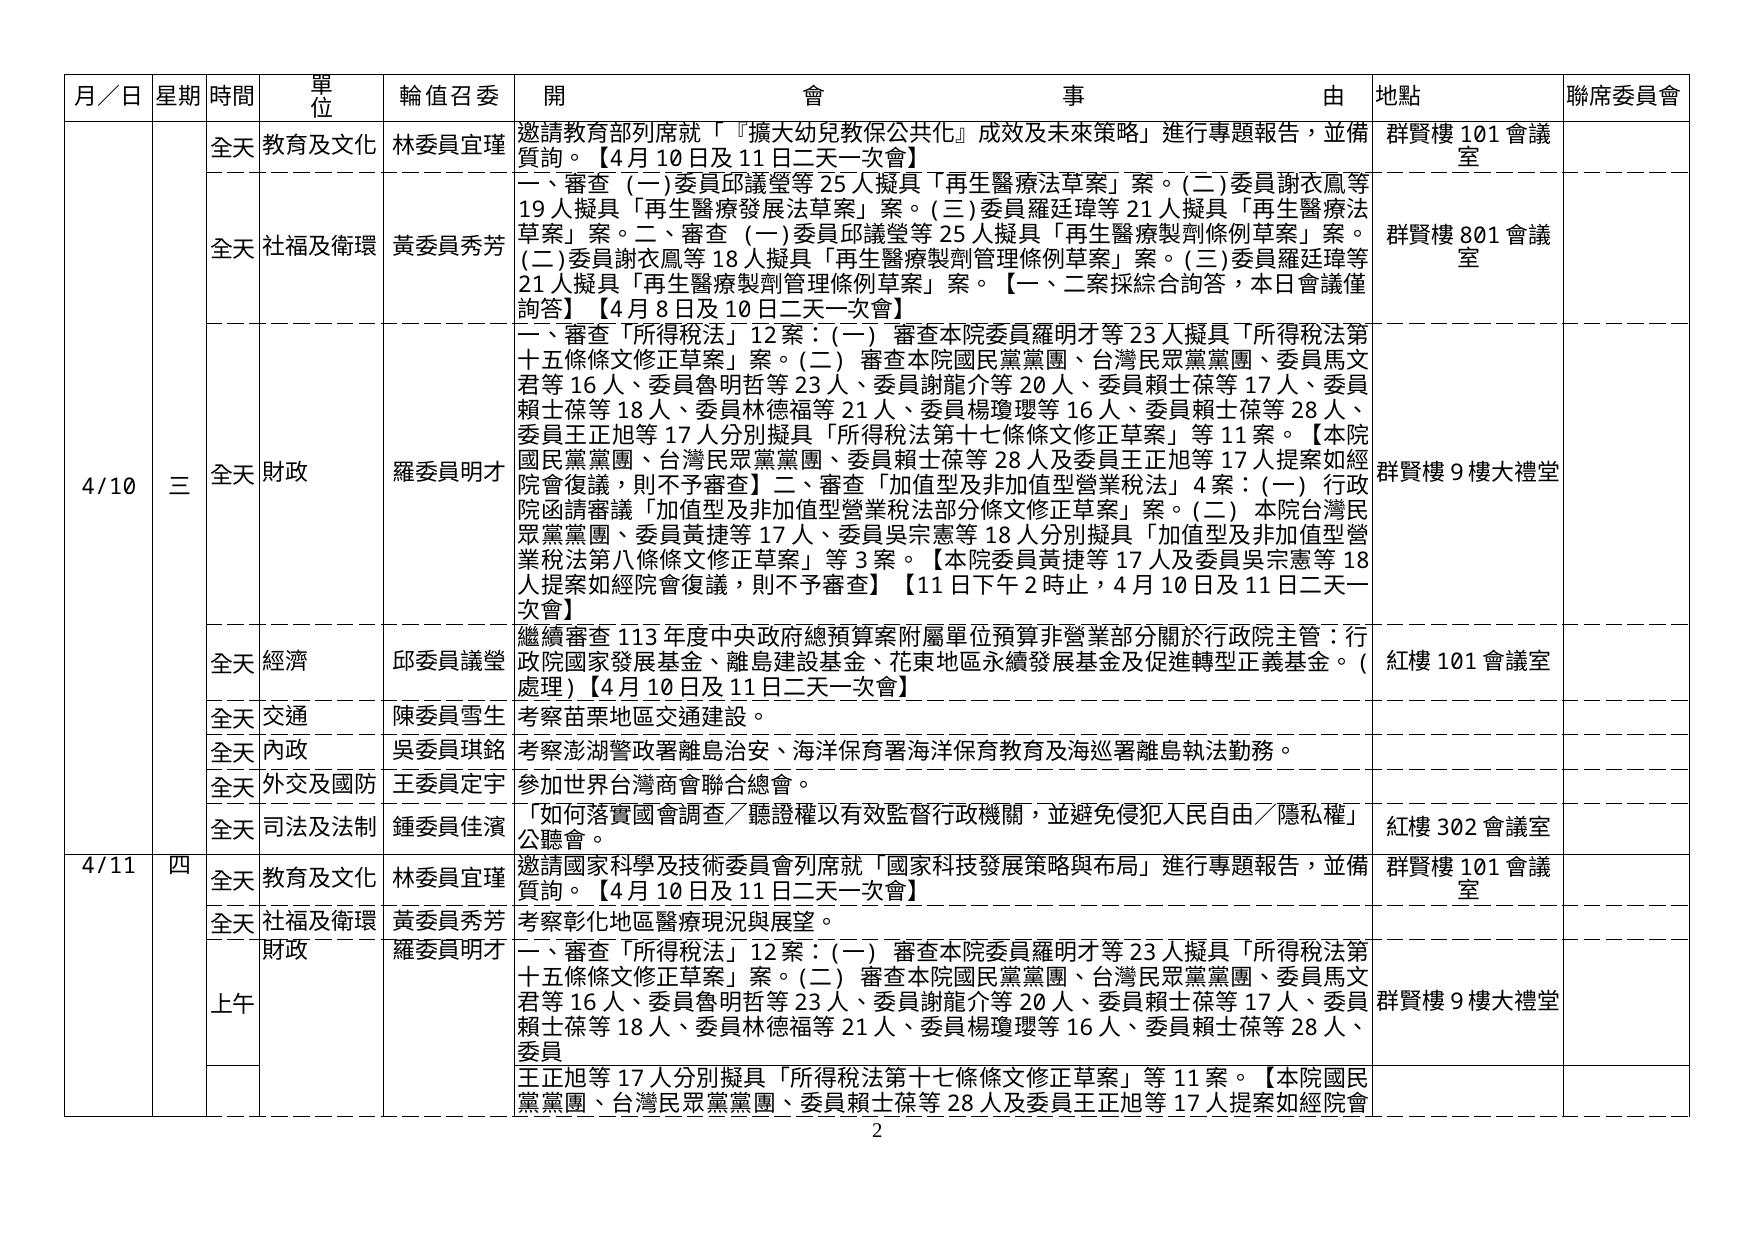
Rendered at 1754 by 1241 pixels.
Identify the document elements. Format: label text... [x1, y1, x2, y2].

table_cell 全天 [207, 734, 259, 768]
table_cell [207, 1066, 259, 1116]
table_cell 羅委員明才 [384, 939, 514, 1116]
table_cell [1373, 734, 1563, 768]
table_cell [1373, 905, 1563, 939]
table_cell 一、審查 (一)委員邱議瑩等25人擬具「再生醫療法草案」案。(二)委員謝衣鳯等19人擬具「再生醫療發展法草案」案。(三)委員羅廷瑋等21人擬具「再生醫療法草案」案。二、審查 (一)委員邱議瑩等25人擬具「再生醫療製劑條例草案」案。 (二)委員謝衣鳯等18人擬具「再生醫療製劑管理條例草案」案。(三)委員羅廷瑋等21人擬具「再生醫療製劑管理條例草案」案。【一、二案採綜合詢答，本日會議僅詢答】【4月8日及10日二天一次會】 [515, 172, 1372, 323]
table_cell [1564, 700, 1689, 734]
table_cell 考察澎湖警政署離島治安、海洋保育署海洋保育教育及海巡署離島執法勤務。 [515, 734, 1372, 768]
table_cell 全天 [207, 700, 259, 734]
table_cell 全天 [207, 624, 259, 700]
table_cell 教育及文化 [260, 855, 383, 905]
table_cell [1564, 122, 1689, 172]
table_cell [1373, 700, 1563, 734]
table_cell 群賢樓101會議室 [1373, 855, 1563, 905]
table_cell [1564, 803, 1689, 854]
table_header 開會事由 [515, 75, 1372, 121]
table_cell [1564, 939, 1689, 1065]
table_cell 林委員宜瑾 [384, 855, 514, 905]
table_cell 全天 [207, 905, 259, 939]
table_cell [1564, 323, 1689, 624]
table_header 時間 [207, 75, 259, 121]
table_cell 四 [153, 855, 206, 1116]
table_cell 教育及文化 [260, 122, 383, 172]
table_cell 社福及衛環 [260, 172, 383, 323]
table_cell 考察彰化地區醫療現況與展望。 [515, 905, 1372, 939]
table_cell 外交及國防 [260, 769, 383, 803]
table_cell [1373, 1066, 1563, 1116]
table_cell 財政 [260, 323, 383, 624]
table_cell 邀請教育部列席就「『擴大幼兒教保公共化』成效及未來策略」進行專題報告，並備質詢。【4月10日及11日二天一次會】 [515, 122, 1372, 172]
table_cell 群賢樓9樓大禮堂 [1373, 939, 1563, 1065]
table_cell 財政 [260, 939, 383, 1116]
table_header 月／日 [65, 75, 152, 121]
table_cell 全天 [207, 803, 259, 854]
table_cell 「如何落實國會調查／聽證權以有效監督行政機關，並避免侵犯人民自由／隱私權」公聽會。 [515, 803, 1372, 854]
table_cell 鍾委員佳濱 [384, 803, 514, 854]
table_cell 邱委員議瑩 [384, 624, 514, 700]
table_cell 全天 [207, 172, 259, 323]
table_cell 群賢樓9樓大禮堂 [1373, 323, 1563, 624]
table_header 輪值召委 [384, 75, 514, 121]
table_cell 全天 [207, 323, 259, 624]
table_cell 全天 [207, 855, 259, 905]
table_cell 黃委員秀芳 [384, 905, 514, 939]
table_cell [1564, 855, 1689, 905]
table_cell 三 [153, 122, 206, 854]
table_cell 4/10 [65, 122, 152, 854]
table_cell 陳委員雪生 [384, 700, 514, 734]
table_cell 參加世界台灣商會聯合總會。 [515, 769, 1372, 803]
table_cell 一、審查「所得稅法」12案：(一) 審查本院委員羅明才等23人擬具「所得稅法第十五條條文修正草案」案。(二) 審查本院國民黨黨團、台灣民眾黨黨團、委員馬文君等16人、委員魯明哲等23人、委員謝龍介等20人、委員賴士葆等17人、委員賴士葆等18人、委員林德福等21人、委員楊瓊瓔等16人、委員賴士葆等28人、委員王正旭等17人分別擬具「所得稅法第十七條條文修正草案」等11案。【本院國民黨黨團、台灣民眾黨黨團、委員賴士葆等28人及委員王正旭等17人提案如經院會復議，則不予審查】二、審查「加值型及非加值型營業稅法」4案：(一) 行政院函請審議「加值型及非加值型營業稅法部分條文修正草案」案。(二) 本院台灣民眾黨黨團、委員黃捷等17人、委員吳宗憲等18人分別擬具「加值型及非加值型營業稅法第八條條文修正草案」等3案。【本院委員黃捷等17人及委員吳宗憲等18人提案如經院會復議，則不予審查】【11日下午2時止，4月10日及11日二天一次會】 [515, 323, 1372, 624]
table_cell [1564, 1066, 1689, 1116]
table_cell [1564, 769, 1689, 803]
table_cell 吳委員琪銘 [384, 734, 514, 768]
table_header 星期 [153, 75, 206, 121]
table_cell 全天 [207, 122, 259, 172]
table_cell 邀請國家科學及技術委員會列席就「國家科技發展策略與布局」進行專題報告，並備質詢。【4月10日及11日二天一次會】 [515, 855, 1372, 905]
table_cell [1373, 769, 1563, 803]
table_cell 群賢樓801會議室 [1373, 172, 1563, 323]
table_cell 紅樓302會議室 [1373, 803, 1563, 854]
table_cell 林委員宜瑾 [384, 122, 514, 172]
table_cell 4/11 [65, 855, 152, 1116]
table_cell 考察苗栗地區交通建設。 [515, 700, 1372, 734]
table_cell 群賢樓101會議室 [1373, 122, 1563, 172]
table_cell 王委員定宇 [384, 769, 514, 803]
table_cell 紅樓101會議室 [1373, 624, 1563, 700]
table_cell [1564, 734, 1689, 768]
table_cell 內政 [260, 734, 383, 768]
table_header 地點 [1373, 75, 1563, 121]
table_cell [1564, 172, 1689, 323]
table_header 單 位 [260, 75, 383, 121]
table_cell 交通 [260, 700, 383, 734]
table_cell 一、審查「所得稅法」12案：(一) 審查本院委員羅明才等23人擬具「所得稅法第十五條條文修正草案」案。(二) 審查本院國民黨黨團、台灣民眾黨黨團、委員馬文君等16人、委員魯明哲等23人、委員謝龍介等20人、委員賴士葆等17人、委員賴士葆等18人、委員林德福等21人、委員楊瓊瓔等16人、委員賴士葆等28人、委員 [515, 939, 1372, 1065]
table_cell 羅委員明才 [384, 323, 514, 624]
table_header 聯席委員會 [1564, 75, 1689, 121]
table_cell 上午 [207, 939, 259, 1065]
table_cell 王正旭等17人分別擬具「所得稅法第十七條條文修正草案」等11案。【本院國民黨黨團、台灣民眾黨黨團、委員賴士葆等28人及委員王正旭等17人提案如經院會 [515, 1066, 1372, 1116]
table_cell 黃委員秀芳 [384, 172, 514, 323]
table_cell 司法及法制 [260, 803, 383, 854]
table_cell 全天 [207, 769, 259, 803]
table_cell 繼續審查113年度中央政府總預算案附屬單位預算非營業部分關於行政院主管：行政院國家發展基金、離島建設基金、花東地區永續發展基金及促進轉型正義基金。(處理)【4月10日及11日二天一次會】 [515, 624, 1372, 700]
table_cell [1564, 905, 1689, 939]
table_cell [1564, 624, 1689, 700]
table_cell 經濟 [260, 624, 383, 700]
table_cell 社福及衛環 [260, 905, 383, 939]
